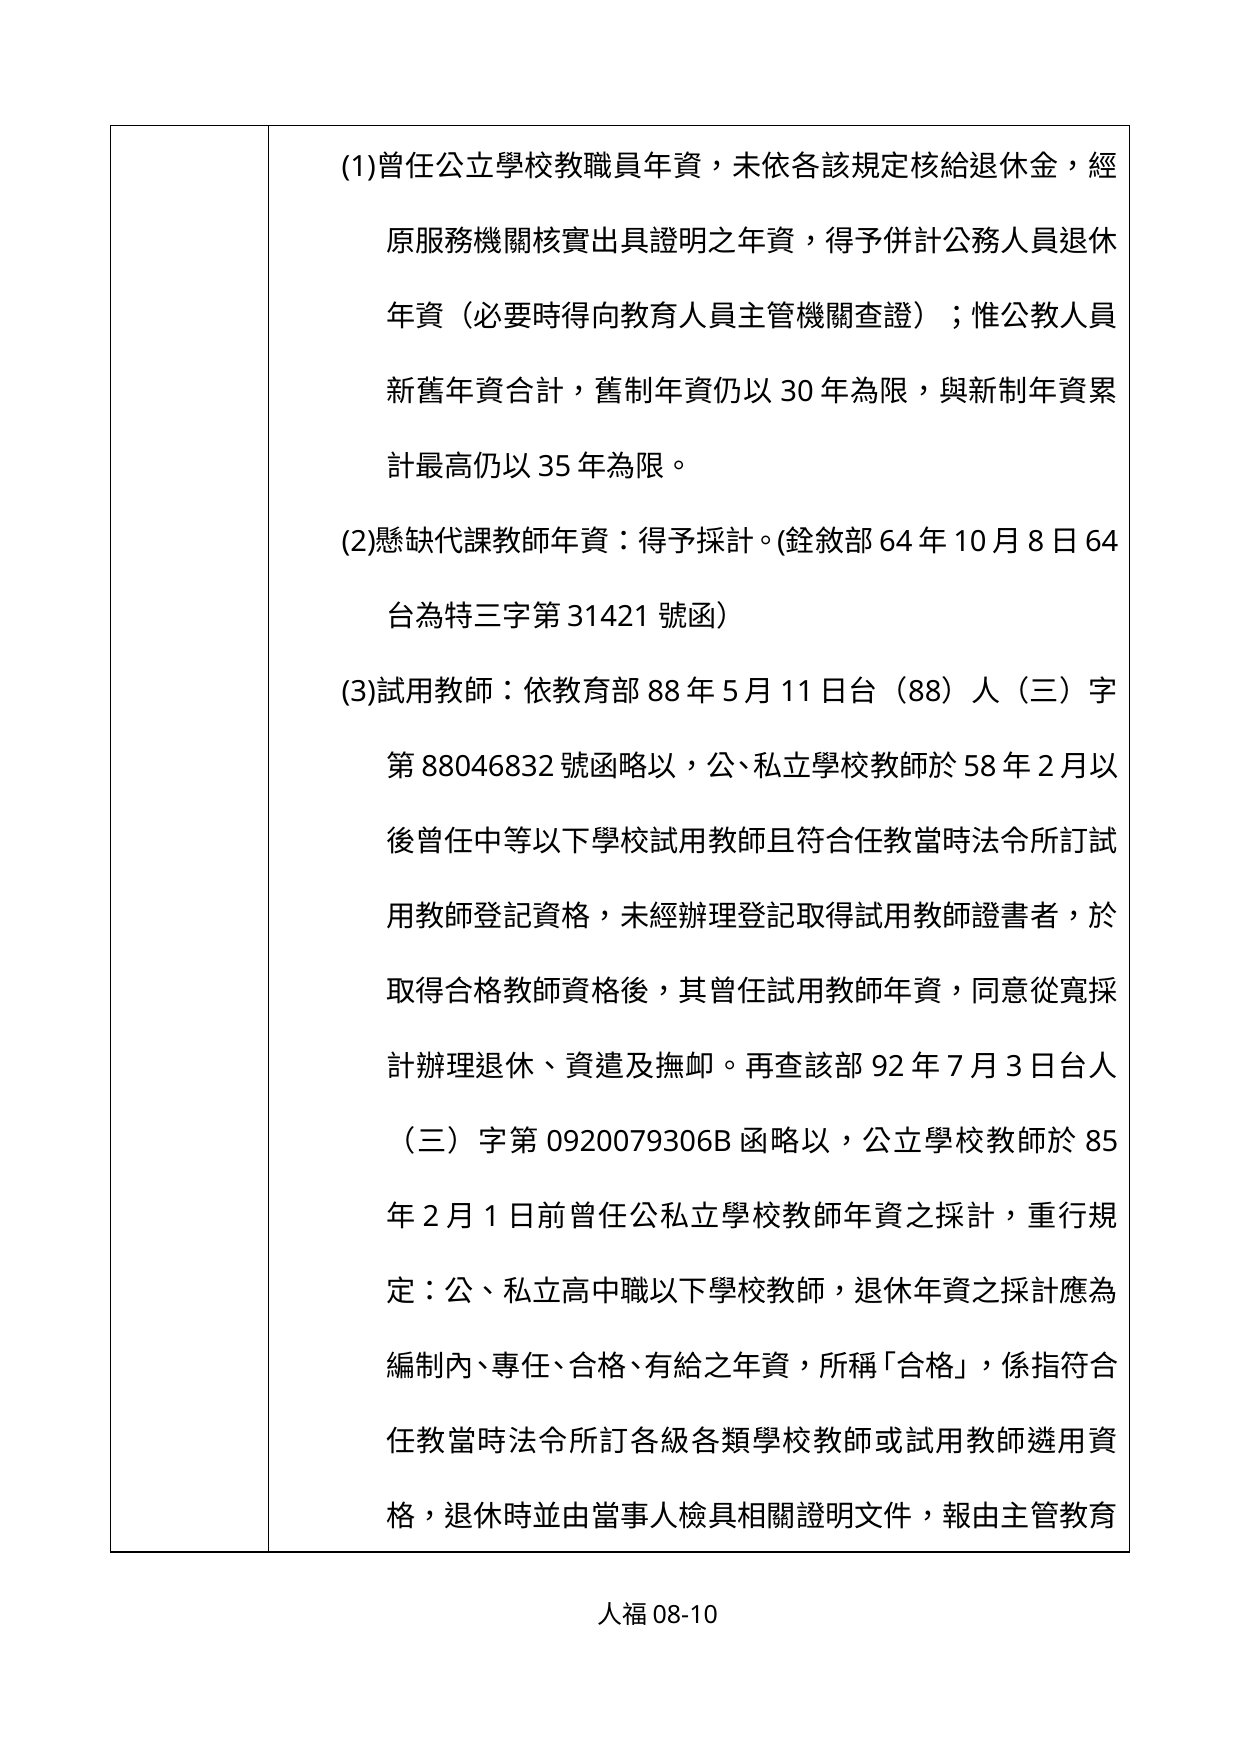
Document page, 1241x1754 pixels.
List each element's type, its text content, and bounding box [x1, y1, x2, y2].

table_cell 一、給與種類： (一)一次退休金。 (二)月退休金。 (三)兼領二分之一之一次退休金與二分之一之月退休金： 二、申請期限：退休案應於退休生效日前 3 個月內由服務機關彙轉銓敘部審定，且依法須「現職」公務人員，始得辦理退休，是以，退休案至遲應於退休生效日之前1日送銓敘部審定；惟已依規定在退休生效日之前申請退休，但因服務機關作業不及或疏失，致未於公務人員退休法第20條所定3個月期限報送退休案者，不受3個月期限之限制。又未依規定於退休生效日前3個月內由服務機關彙轉者，應併於退休事實表中勾選如因作業不及，致退休金、優惠存款等權益受損由本人自行負責之切結聲明。 三、年資採計： (一)得予併計之年資： 1.曾任編制內有給專任且符合第二條第一項規定之公務人員。 2.曾任編制內有給專任之軍用文職年資，經銓敘部登記有案，或經國防部或其他權責機關覈實出具證明者。 3.曾任志願役軍職年資，經國防部或其他權責機關覈實出具證明者。 4.曾任編制內雇員、同委任及委任或比照警佐待遇警察人員年資，經原服務機關覈實出具證明者。 5.曾任公立學校編制內有給專任且符合教育人員任用條例規定之教職員，經原服務學校覈實出具證明者。 6.曾任公營事業具公務員身分之編制內有給專任職員，經原服務機構覈實出具證明者。 7.其他曾經銓敘部核定得以併計之年資。 (1)各款得予併計之年資，以未曾領取退休（職、伍）金、資遣給與、離職退費或年資結算給與等退離給與者為限。 (2)公務人員退撫新制實施前之年資併計，除本法另有規定外，仍適用退撫新制實施前規定。 (3)中華民國87年6月5日以後退休、資遣生效，其退撫新制實施前曾任義務役軍職人員年資，未併計核給退除給與者，亦得採計為退休、資遣年資。 (二)年資採計上限： 1.舊制任職年資，最高採計30年。 2.新、舊制年資併計，最高採計35年。 3.任職年資逾35年者，其前、後年資之採計由當事人取捨。 4.依退休法規定繳納基金費用未予併計退休之年資，依其本人繳付退撫基金費用之本息，按未採計之退撫新制實施後年資占繳費年資之比例計算，由退撫基金一次發還。 (三)年資計算： 1.舊制任職年資退休金計算 (1)一次退休金 基數內涵：退休人員最後在職等級，按退休生效日在職同等級人員本（年功）俸加新臺幣930元。 計算方式：任職滿5年者，給與9個基數，每增1年加給2個基數；滿15年後，另行一次加發2個基數，最高總數以61個基數為限。未滿1年者，每1個月給與1/6個基數。未滿1個月者，以1個月計。 (2)月退休金 基數內涵：退休人員最後在職等級，按在職同等級人員本（年功）俸。 計算方式：每任職1年，照基數內涵5%給與，未滿1年者，每1個月給與5/1200；滿15年後，每增1年給與1%，未滿1年者，每1個月給與1/1200，最高以90%為限。未滿1個月者，以1個月計。另十足發給新臺幣930元。 2.新制任職年資退休金計算 (1)一次退休金 基數內涵：退休生效日在職同等級人員本（年功）俸加1倍。 計算方式：每任職1年給與1.5個基數，最高35年給與53個基數。未滿1年者，每1個月給與1/8個基數。未滿1個月者，以1個月計。 中華民國84年7月1日後初任公務人員且服務逾35年者，自第36年起，每年增給1個基數，但最高給與60個基數為限 (2)月退休金 基數內涵：在職同等級人員之本（年功）俸加1倍 計算方式：每任職1年，照基數內涵2%給與，最高35年，給與70%為限。未滿1年者，每1個月照基數內涵1/600給與。未滿1個月者，以1個月計。 中華民國84年7月1日後初任公務人員且服務逾35年者，自第36年起，每年增給1%，以增至75%為限；未滿1年者，每1個月照基數1/1200給與，未滿1個月者，以1個月計。 3.兼領月退休金之退休給與，各依其應領一次退休金與月退休金按比例計算之。 (四)、特殊年資採計規定 1.臨時人員 (1)採計條件：按月於政府預算項下支相當雇員以上薪資之不定期僱用人員。各機關定期約僱或定期僱用之臨時人員，於僱用期滿經繼續僱用者，視為不定期僱用。 (2)採計時間：以行政院暨所屬機關約僱人員僱用辦法發布前之臨時人員年資為限－中央機關採計至61年12月；地方機關採計至62年1月。（銓敘部84年3月2日84台中特四字第1102306號函） 2.約僱人員 (1)行政院暨所屬機關約僱人員僱用辦法發布後(61年12月27日)之約僱人員年資均不得採計。（銓敘部66年11月25日66台楷特三字第1199號函） (2)退撫新制實施後年資：84年7月1日以後之約僱人員適用各機關學校聘僱人員離職儲金給與辦法，其年資不得併計為公務人員退休年資。 3.約聘人員 (1)採計標準：聘用人員聘用條例公布施行後(58年4月28日)至行政院暨所屬機關約僱人員僱用辦法發布前(61年12月27日)，未列冊送銓敘部登記備查之聘用人員，得比照臨時人員年資採計規定辦理。行政院暨所屬機關約僱人員僱用辦法發布後，依聘用人員聘用條例聘用且列冊送銓敘部登記備查有案之聘用年資始得採計。 (2)採計時間：未列冊送銓敘部登記備查者，比照臨時人員年資採計時間(中央機關採計至61年12月止，地方機關採計至62年1月)辦理；列冊送銓敘部登記備查者，採計至84年6月30日止。 (3)退撫新制實施後年資：84年7月1日以後之聘用人員適用各機關學校聘僱人員離職儲金給與辦法，其年資不得併計為公務人員退休年資。（銓敘部86年9月12日86台特二字第1465857 號函） 4.公營事業人員 (1)退撫新制實施前年資：應為編制內有給專任之職員年資，且離職時未領取退休、資遣給與，經各該公營事業機構核實出具證明者。 (2)退撫新制實施後年資：84年7月1日以後之公營事業人員年資，除法令另有規定外，應於轉任之日起3個月內，由轉任人員申請按其任職年資、等級對照公務人員繳費標準換算複利終值總和，一次全額由轉任人員補繳退撫基金費用本息，逾3個月補繳者，另應加計利息。但最遲應於轉任之日起5年內完成補繳，逾5年者，該年資不予併計。 5.軍職年資 (1)義務役年資：87年6月5日以後退休生效人員，其曾任義務役軍職人員年資未併計核給退除給與，得依其檢具之退伍令或其他退伍證明文件採認併計。 (2)下列年資未併計核給退除給與者得由服務機關或銓敘部檢具相關證件，函請國防部參謀本部人事參謀次長室(或陸、海、空軍司令部等)或縣市政府查證是否得予併計及採計，再依其查證結果辦理： 軍事學校基礎教育年資及未備足證件之義務役年資。 志願役年資。 軍中聘雇年資（以編制內之聘雇年資為限；84年7月1日至87年6月30日止之年資，須全額補繳退撫基金費用始得併計，自87年7月1日改適用勞動基準法之後年資均不得採計）。 金馬地區自衛隊隊員折抵役期之年資。 已服國民兵役或服義務役者之大專集訓、軍訓課程得折抵役期之年資。 (3)撤職或因案離職之軍官轉任公職，其曾任軍職年資，准予併資退休，但不計算退休給與，至於擇領月退休金者，該項年資不予併計。 (4)85年12月31日以前退伍，已核給30 年以上軍職年資之退伍金者，即使尚有基礎教育或未併計核給退伍金之年資，亦不得併計公職退休年資。 (5)退撫新制實施後年資：志願役年資須將原繳納之軍人退撫基金費用本息，移撥公務人員退撫基金帳戶後，始得併計；義務役年資則須經補繳公務人員退撫基金費用後，始得併計；但補繳費用本息，由公務人員與初任機關各負擔35%與65%。補繳期限與其他得予併計之年資規定相同。 (6)84年7月1日起退伍軍人轉任公務人員者，其軍職已辦理退伍之年資應與公務人員年資合併計算，舊制年資以30年為限，新舊制年資合計以35年為限。 (7)89年11月21日兵役法施行法修正施行當時在營服役人員，以及其後徵集服義務役之軍官、士官、常備兵及替代役役男，曾在高級中學或高職以上學校修習且成績合格之軍訓課程，得以8堂課折算1天之標準折減義務役役期，最多折算30天。89年2月2日前服補充兵者，依其退伍令記載日期採計為退休年資；另依銓敘部99年8月19日部退三字第0993204752號令規定，89年2月2日以後服補充兵役者，得依其補充兵證書所載曾受軍事訓練日期，申請補繳退撫基金，再據以併計公務人員退休年資。又服補充兵役前曾參加大專集訓年資者，亦得檢具大專集訓證書所載折合役期天數，申請補繳退撫基金，再據以併計公務人員退休年資。 6.因案停職獲准復職人員 (1)如補發停職期間全部薪俸者，該停職期間得予併計。(考試院71年8月20日台71考秘議字第3072號函) (2)退撫新制實施後年資：84年7月1日以後之停職人員，於復職補薪之日起，應完成停職期間退撫基金費用本息繳納，始得予併計退休年資。 7.教育人員 (1)曾任公立學校教職員年資，未依各該規定核給退休金，經原服務機關核實出具證明之年資，得予併計公務人員退休年資（必要時得向教育人員主管機關查證）；惟公教人員新舊年資合計，舊制年資仍以30年為限，與新制年資累計最高仍以35年為限。 (2)懸缺代課教師年資：得予採計。(銓敘部64年10月8日64台為特三字第31421 號函） (3)試用教師：依教育部88年5月11日台（88）人（三）字第88046832號函略以，公、私立學校教師於58年2月以後曾任中等以下學校試用教師且符合任教當時法令所訂試用教師登記資格，未經辦理登記取得試用教師證書者，於取得合格教師資格後，其曾任試用教師年資，同意從寬採計辦理退休、資遣及撫卹。再查該部92年7月3日台人（三）字第0920079306B函略以，公立學校教師於85 年2月1日前曾任公私立學校教師年資之採計，重行規定：公、私立高中職以下學校教師，退休年資之採計應為編制內、專任、合格、有給之年資，所稱「合格」，係指符合任教當時法令所訂各級各類學校教師或試用教師遴用資格，退休時並由當事人檢具相關證明文件，報由主管教育行政機關審核認定者。 (4)前述教育人員年資：如係屬退撫新制實施後之年資者，必須依規定繳納教育人員退撫基金後，再於轉任公務人員時移撥退撫基金帳戶，始得併計。 8.保育員年資 保育員納編前之任職年資(助理保育員及代理保育員年資不適用)，因已領取由政府編列預算核給之離職互助金，僅得採計為公務人員退休年資，以成就公務人員自願退休條件或支領月退休金之條件，但不得再計算任何退休給與。至於所稱不計算之退休給與，應包括月退休金、一次退休金、自願退休年滿55歲加發之一次退休金、本法第30條第2項及第3項增給之補償金、其他現金給與補償金以及優惠存款利息等任何退休給與。 9.職業訓練師年資 曾任職業訓練師年資，以檢附服務機關出具之歷任職務及成績考核證明書（如附表二），得據以採計該項年資。 四、應備表件： (一)退休事實表1份。 (二)戶口名簿或戶籍謄本1份。 (三)相片1張。 (四)經歷證件（歷任服務機關之派令或銓審函，79年以前之經歷一律附派令或銓審函）。 (五)考績通知書（最後1年考績）。 (六)存摺封面影本2份（新制與舊制指定委託代付銀行各1份，可以同時選擇台灣銀行，或新制指定台銀、一銀或合庫／舊制指定郵局或台銀）。 (七)退撫基金發放退離給與人員資料卡1份。 (八)退休公務人員最後在職同等級人員現職待遇計算表。 (九)其他證明文件： 1.服務證明。 2.因公受傷成殘服務證明。 3.公務人員保險殘廢證明書。 4.不堪勝任職務證明書。(開立日即為退休生效日) 5.退伍令、任官令、畢業證書。（此為辦退前，申請查證軍職年資應附資料） 6.其他依公務人員退休法應檢具之證明文件。 五、注意事項： (一)機要人員離職成就退休條件，得依公務人員退休法規定辦理退休。 (二)年齡未滿50歲具有工作能力而申請退休者，或年滿65歲而延長服務者，不得擇領月退休金或兼領月退休金。 (三)前述5種方式只能擇一支領，因此，先行退休並擇領展期月退休金者，只能俟年滿60歲或55歲之日起始得領取全額月退休金；提前退休並擇領減額月退休金者，最早僅得於年滿55歲或50歲以後退休時，始得適用減額月退休金規定並於退休後立即支領。因此，未達最早得擇領減額月退休金年齡者，不得先行退休並俟年滿55歲或50歲之日起始支領減額月退休金。 (四)退休事實表應註明無涉刑責，亦無其他應受停(免)職處分，或應移付懲戒事由。 (五)公務人員有下列情形之一而申請退休或資遣者，應不予受理： 1.留職停薪期間。 2.停職期間。 3.休職期間。 4.動員戡亂時期終止後，涉嫌內亂罪、外患罪，尚未判決確定，或不起訴處分未確定，或緩起訴尚未期滿。 5.涉犯貪污治罪條例或刑法瀆職罪章之罪，經第一審法院判處有期徒刑以上之刑。 6.依公務員懲戒法規定移送懲戒或送請監察院審查中。 7.其他法律有特別規定。 (六)第1項第2款至第7款人員逾屆退日者，應於原因消滅後6個月內，以書面向原服務機關申請辦理退休。但有下列情形之一者，仍不得辦理退休： 1.撤職或免職。 2.6個月應辦理期限屆滿時，仍有公務人員退休法第22條所定喪失辦理退休權利之法定事由者。 (七)前項人員於所定6個月應辦理期限內死亡者，遺族得申請依一次退休金之標準核發給與。但退休條件已達得擇領月退休金，且其遺族符合第18條第4項所定條件者，得按應領月退休金之半數，給與月撫慰金。 (八)前二項人員均以其屆退日為退休生效日。但休職人員應以原因消滅並經權責機關核准復職之日為其退休生效日。前項人員依第3項規定所領之半數本（年功）俸，應由退休金支給（發放）機關自所發退休給與或撫慰金中，覈實收回。 (九)公務人員於申延長病假時，應審酌是否可能符合公務人員退休法第6條第2項之規定，最遲於延長病假期滿前，送請考績委員會後令其以病假治療。 (十)月退休金每年發放2期，第1期為1至6月，於1月16日發給，第二期為7至12月，於7月16日發給。 (十一)依所得稅法第14條規定：凡個人領取之退休金、資遣費、退職金、離職金、終身俸及非屬保險給付之養老金等所得，均應列計個人之綜合所得，其計算方式依相關規定辦理。 (十二)命令退休依個案情形適用不同款項，各應備表件及注意事項請參考銓敘部編輯《公務人員任用考績退休撫卹案件》送審作業手冊。 (十三) 優惠存款：退撫新制實施前（84年6月30日以前）年資所核給之一次退休金及公保養老給付始得辦理優惠存款 1.公務人員於101 年1 月1 日以後退休生效者，其一次退休金及公保養老給付辦理優惠存款，應符合下列條件（即「全面期間制」）： (1)依公務人員退休法辦理退休。 (2)退撫新制實施前未曾領取待遇差額、退休金差額，或未支領單一薪給、中美基金、實施用人費率或未實施用人費率事業機構等待遇之任職年資所核發之一次退休金及公保養老給付始得辦理優惠存款。 (3)公務人員於99年12月31日所任職務為退撫新制實施前年資所核發之一次退休金及公保養老給付全數得辦理優惠存款者，如繼續依公務人員俸額表支薪，則其依公務人員退休法辦理退休時，保障其退撫新制實施前年資仍得全數辦理優惠存款。 2.警察獎章加發之退休金： (1)支領或兼領一次退休金之警消人員，其警察獎章所加發之退休金得辦理優惠存款，但支領月退休金人員所加發之退休金不得辦理優惠存款。 (2)警察獎章之採計年資，如係自舊制跨至新制，其得辦理優惠存款金額，應依新舊制年資比例計算。 3.辦理優惠存款之上限金額： (1)兼具退撫新制實施前、後年資且支（兼）領月退休金之公務人員，其所領月退休金及公保養老給付優惠存款每月利息，不得超過最後在職本(年功)俸加一倍之75%(年資25年)至95%(年資35年)，且不得超過在職實質所得(含本俸或年功俸、專業加給加權平均數、主管職務加給及年終工作獎金之1/12)之70%(年資15 年)至90%(年資35 年)；超過者，調降其公保養老給付辦理優惠存款之金額。 (2)支領一次退休金者、僅具退撫新制實施前年資者及僅具退撫新制實施後年資者3 類人員，不受前開上限規定之限制。 (3)退職政務人員之公保養老給付辦理優惠存款，比照前開(1)、(2)之規定辦理；此外，退職特任政務人員之公保養老給付優惠存款金額依前開規定計算後，不得超過新台幣200萬元（兼領月退職酬勞金者，按其兼領比例計算）。 4.辦理優惠存款之開戶事項： (1)辦理手續：退休人員以直撥入帳方式辦理優惠存款者，於退休前檢具開戶聲明書暨最後服務機關證明書至臺灣銀行股份有限公司（以下簡稱臺銀）各地分行開設優惠存款帳戶，並於退休生效日起2年內，持退休審定函及存摺赴原開戶之臺銀各地分行辦理優惠存款手續；退休人員以支票或現金方式辦理優惠存款者，應持退休審定函赴臺銀各地分行辦理優惠存款手續。 (2)儲存金額：以百元為單位，整數儲存；百元以下不計。 (3)契約期限：分為1 年期及2 年期兩種，期滿時得辦理續存。 (4)計息起始日：自退休生效日起計息，但優惠存款金額於退休生效日以後存入臺銀者，自入帳之日起計息。 5.辦理優惠存款之續存事項： (1)辦理方式及應備證件：退休人員應於優惠存款契約期滿日，依下列方式辦理續存手續。 A.親自辦理：退休人員親自持國民身分證、原留印鑑及存摺辦理續存手續。 B.委託辦理：退休人員在臺灣地區及大陸地區以外之海外地區（含港澳地區）者，得委託親友代為辦理；辦理時應持受託人及委託人之國民身分證、原留印鑑、存摺、退休人員最近1個月內列印記事之戶籍謄本及親自簽名之委託書（退休人員在海外地區者，該委託書須最近3個月內經我國駐外機構等單位驗證）。 C.通訊辦理：退休人員在大陸地區以外之海外地區（含港澳地區）者，得檢附國民身分證影本、最近1個月內列印記事之戶籍謄本及最近3個月內經我國駐外機構等單位出具之授權書等證件，以書面通訊方式辦理續存。 D.自動續存：退休人員居住國內且未辦理質借者，經與臺銀約定如有溢領優惠存款利息情事，同意由臺銀逕自其優存帳戶扣抵溢領金額者，得申請辦理自動續存。 (2)辦理期限：退休人員應於優惠存款期滿日辦理續存；未辦理者，其儲存之金額改按一般活期存款利率計息。退休人員未於優惠存款期滿日辦理續存者，如自期滿日起2年內補辦續存手續者，得溯自期滿日改按優惠存款利率計息；如逾期滿日2年始補辦續存手續者，僅能自完成續存手續之日起，按優惠存款利率計息；如未及辦理續存手續即亡故者：其優惠存款利息計至期滿日為止（續存後亡故者，自其亡故之次日起，終止優惠存款）。 6.辦理優惠存款之質借事項： (1)辦理之金融機構：限於原開戶之臺銀各地分行。 (2)質借成數：不得超過原優存金額之9成。 (3)質借利率：按優存利率計算。 (4)質借期限：以不超過原優存期滿日為限；但得於期滿日起2年內辦理優惠存款之續存及質借之續借手續。 7.不得提取優惠存款金額之規定： (1)退休人員主動提取優惠存款金額者，所提取之優惠存款金額不得再行存入。 (2)退休人員儲存之優惠存款金額經依法扣押解繳，或有其他特殊情形而提取，並有具體事證者，得於提取之日起2 年內申請恢復優惠存款；其經銓敘部同意恢復優惠存款者，自優惠存款金額回存之日起，按優惠存款利率計息。 8.溢領優惠存款利息之處理方式：退休人員如有公務人員退休法第23條及第24 條應停止或喪失領受月退休金情事者，其優惠存款應同時停止；未停止者，由支給機關負責追繳其自應停止辦理日起溢領之金額外，並依民法所定不當得利規定，按法定利率加計利息繳庫（不受5年時效之限制）。 9.拋棄優惠存款權利領取較高月數之公保養老給付方式：查103年6月1日修正施行之公教人員保險法(以下簡稱公保法)第16條第2項、第10項及同法施行細則第55條第2項規定，公保法修正施行前之年資，最高給付36個月之一次養老給付；修正施行後之年資，得再加給，最高以給付42個月(保險年資每滿1年，給付1.2個月)為限；但辦理優惠存款者，最高以36個月為限。退休(職)人員如欲選擇領取超過36個月之養老給付者，須以切結方式拋棄公保養老給付優惠存款權利，且經權責機關審定並領取一次養老給付後，即不得請求變更。 （十四）人事、主計人員退休案件，另依規定程序層轉報送。(主計機構人員設置管理條例§27參照) [269, 126, 1129, 1551]
table_cell [111, 126, 268, 1551]
